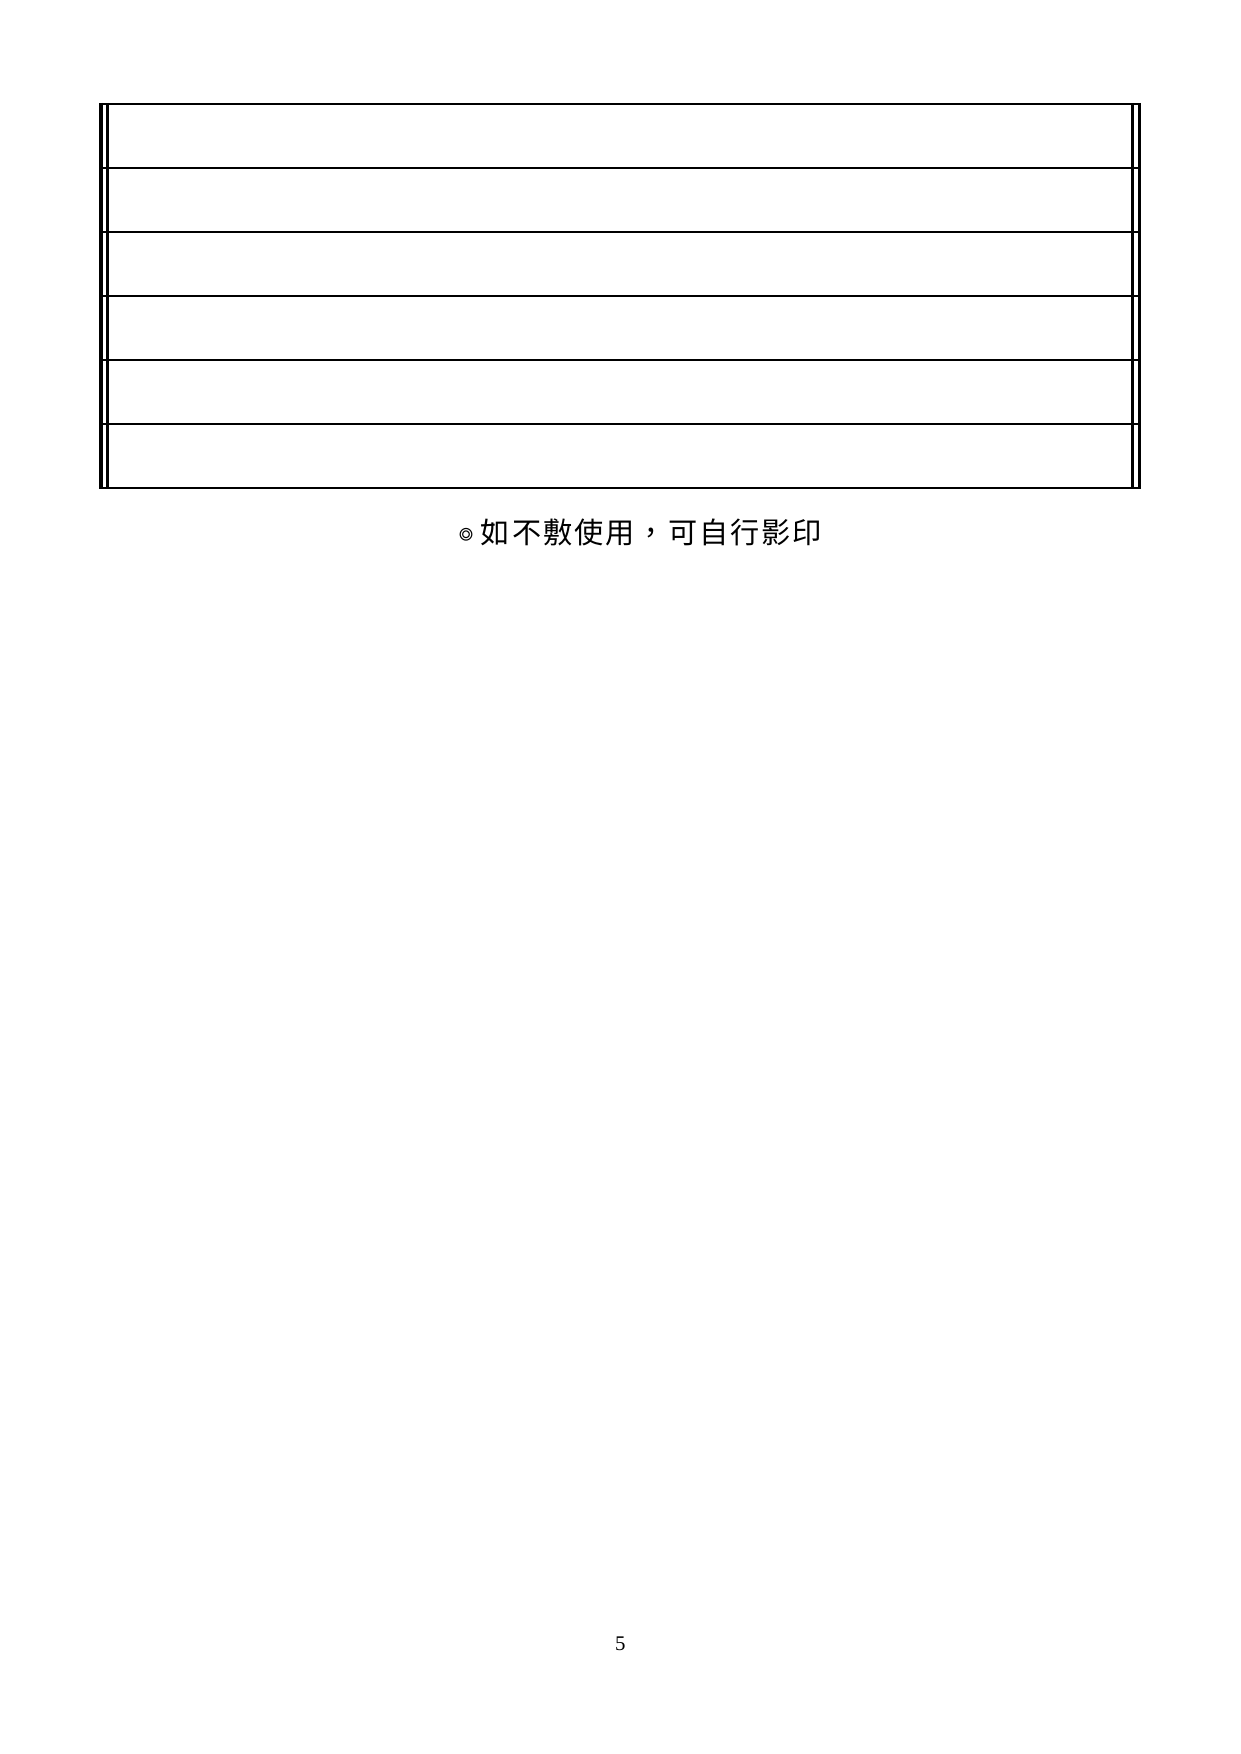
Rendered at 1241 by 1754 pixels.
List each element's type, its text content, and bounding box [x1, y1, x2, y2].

table_cell [109, 105, 1131, 167]
table_cell [109, 425, 1131, 487]
table_cell [109, 169, 1131, 231]
table_cell [109, 297, 1131, 359]
table_cell [109, 361, 1131, 423]
text ◎如不敷使用，可自行影印 [42, 489, 1198, 551]
table_cell [109, 233, 1131, 295]
